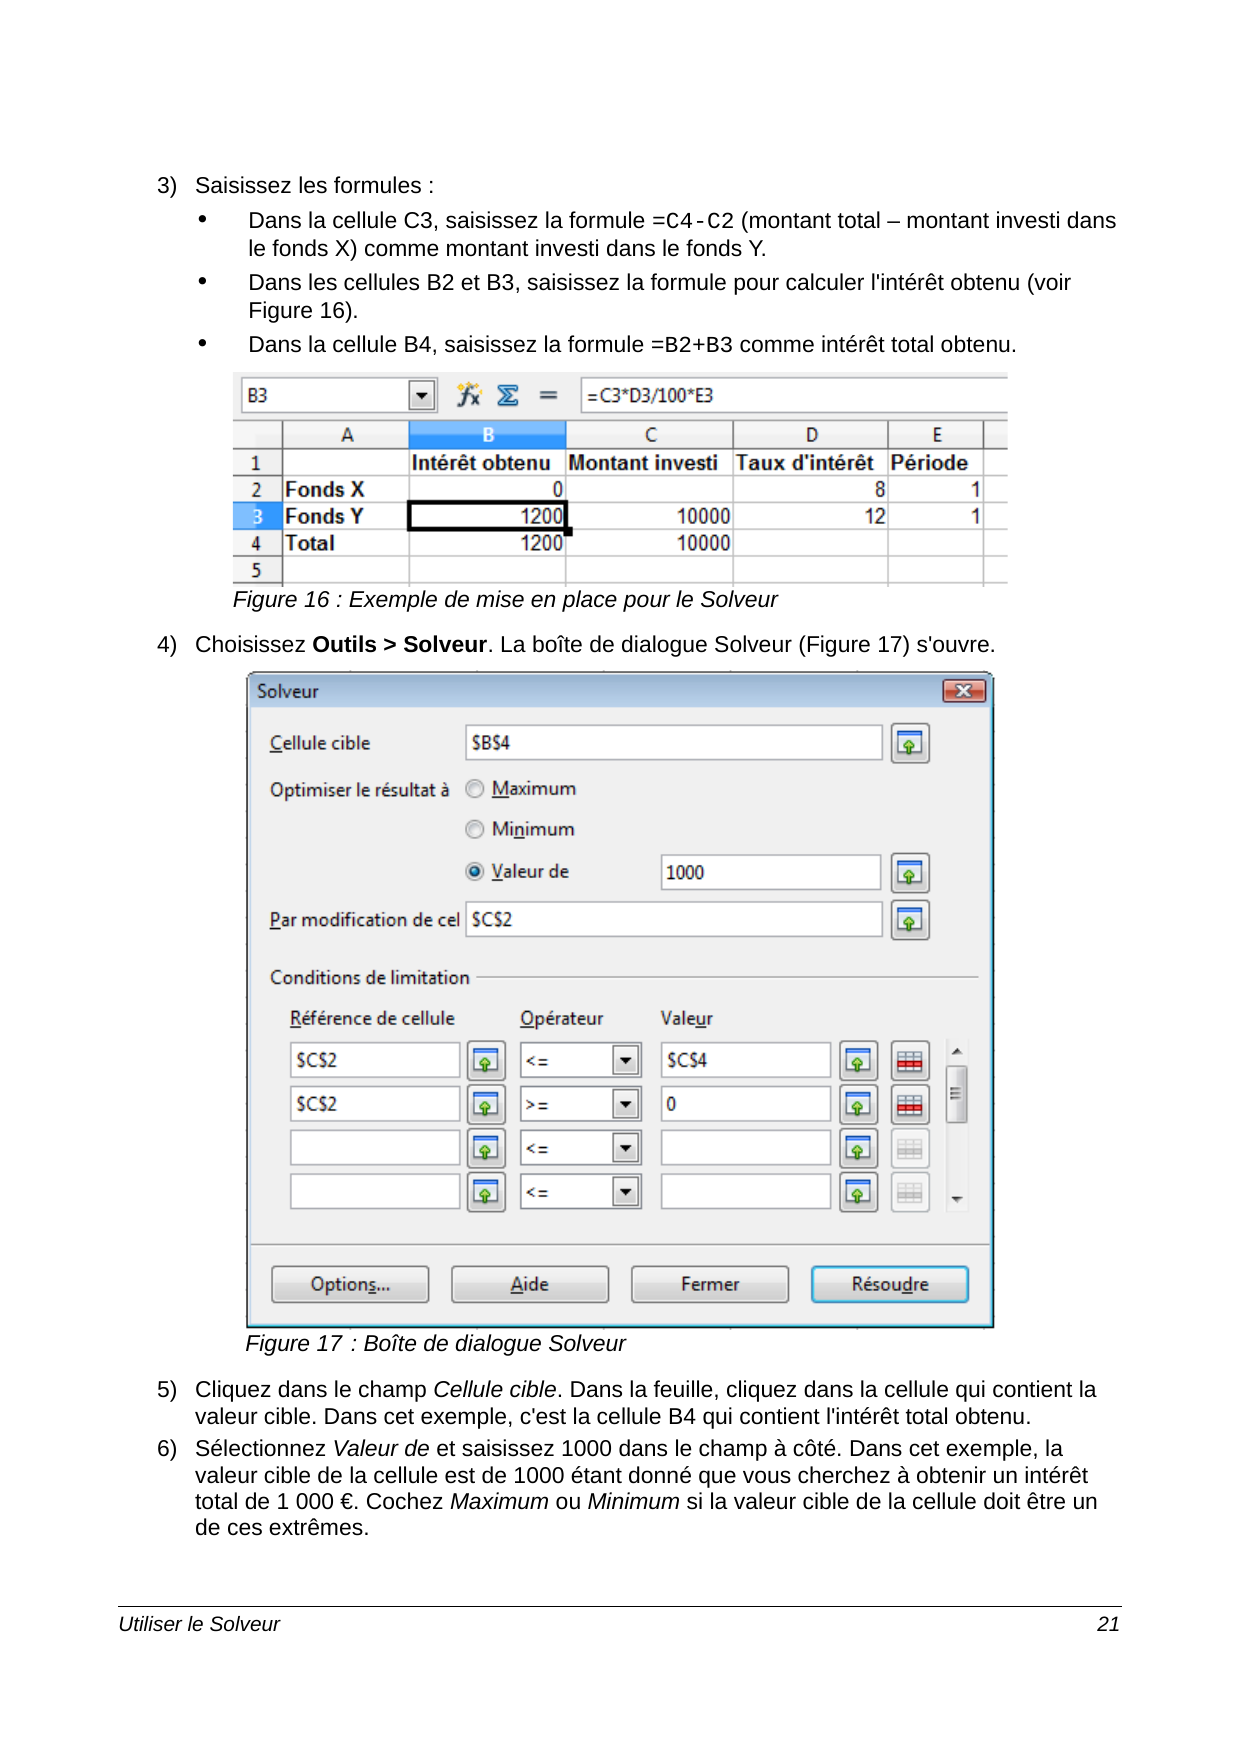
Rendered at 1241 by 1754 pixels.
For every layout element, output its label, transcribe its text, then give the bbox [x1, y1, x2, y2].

list Dans la cellule C3, saisissez la formule =C4-C2 (montant total – montant investi dans le fonds X) comme montant investi dans le fonds Y. [195, 205, 1122, 261]
list Cliquez dans le champ Cellule cible. Dans la feuille, cliquez dans la cellule qui contient la valeur cible. Dans cet exemple, c'est la cellule B4 qui contient l'intérêt total obtenu. [177, 1376, 1122, 1429]
list Choisissez Outils > Solveur. La boîte de dialogue Solveur (Figure 17) s'ouvre. [177, 631, 1122, 658]
list Saisissez les formules : [177, 172, 1122, 199]
picture [232, 372, 1008, 587]
list Dans les cellules B2 et B3, saisissez la formule pour calculer l'intérêt obtenu (voir Figure 16). [195, 268, 1122, 323]
list Dans la cellule B4, saisissez la formule =B2+B3 comme intérêt total obtenu. [195, 329, 1122, 359]
list Sélectionnez Valeur de et saisissez 1000 dans le champ à côté. Dans cet exemple, la valeur cible de la cellule est de 1000 étant donné que vous cherchez à obtenir un intérêt total de 1 000 €. Cochez Maximum ou Minimum si la valeur cible de la cellule doit être un de ces extrêmes. [177, 1435, 1122, 1541]
text Figure 17 : Boîte de dialogue Solveur [245, 1330, 995, 1356]
text Figure 16 : Exemple de mise en place pour le Solveur [233, 587, 1008, 612]
picture [245, 670, 996, 1330]
